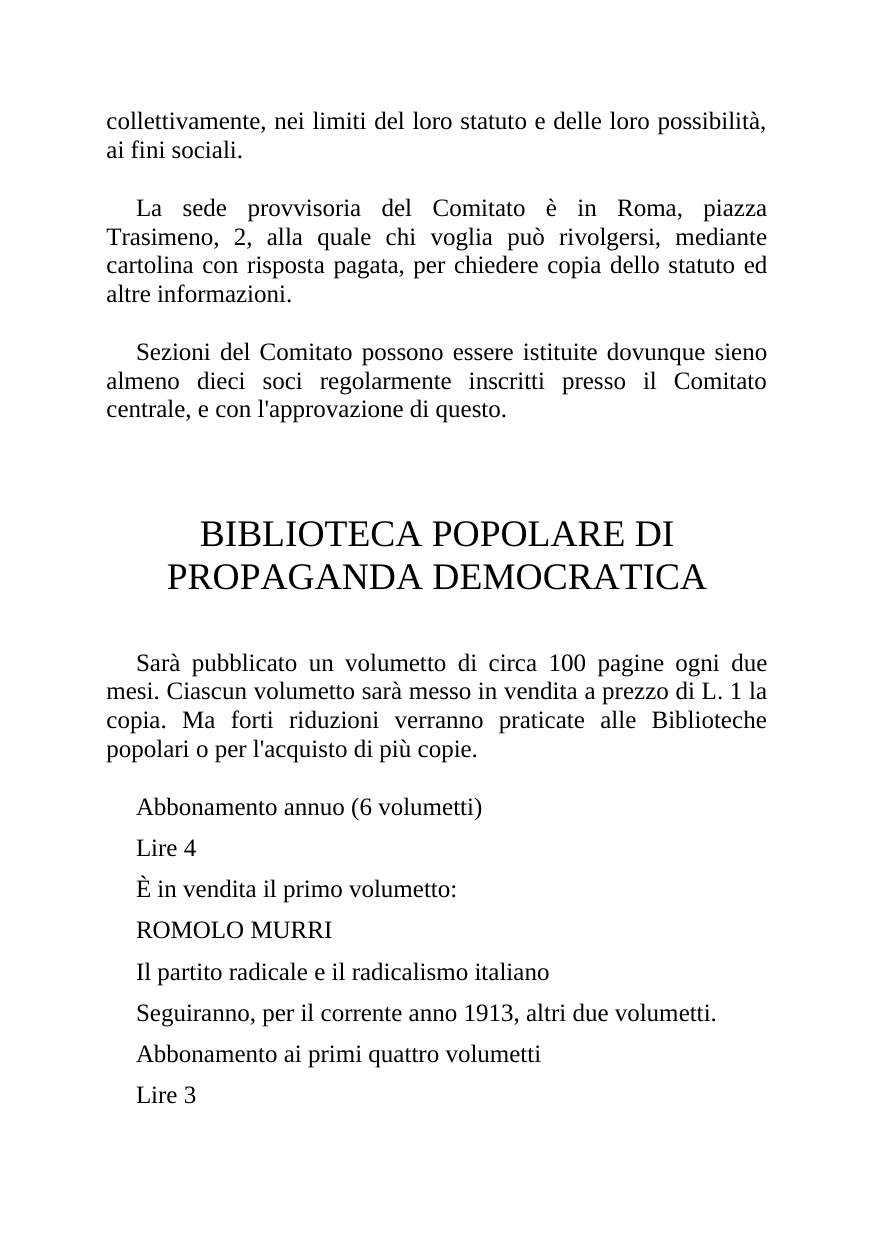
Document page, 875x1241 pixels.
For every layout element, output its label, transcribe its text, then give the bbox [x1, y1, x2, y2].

text La sede provvisoria del Comitato è in Roma, piazza Trasimeno, 2, alla quale chi voglia può rivolgersi, mediante cartolina con risposta pagata, per chiedere copia dello statuto ed altre informazioni. [106, 193, 768, 308]
text Abbonamento annuo (6 volumetti) [106, 792, 768, 821]
text Lire 3 [106, 1081, 768, 1109]
text Sarà pubblicato un volumetto di circa 100 pagine ogni due mesi. Ciascun volumetto sarà messo in vendita a prezzo di L. 1 la copia. Ma forti riduzioni verranno praticate alle Biblioteche popolari o per l'acquisto di più copie. [106, 648, 768, 763]
text Il partito radicale e il radicalismo italiano [106, 957, 768, 986]
text Lire 4 [106, 833, 768, 862]
text ROMOLO MURRI [106, 916, 768, 944]
text Seguiranno, per il corrente anno 1913, altri due volumetti. [106, 998, 768, 1027]
subtitle BIBLIOTECA POPOLARE DI PROPAGANDA DEMOCRATICA [106, 511, 768, 598]
text collettivamente, nei limiti del loro statuto e delle loro possibilità, ai fini sociali. [106, 106, 768, 164]
text È in vendita il primo volumetto: [106, 874, 768, 903]
text Sezioni del Comitato possono essere istituite dovunque sieno almeno dieci soci regolarmente inscritti presso il Comitato centrale, e con l'approvazione di questo. [106, 337, 768, 423]
text Abbonamento ai primi quattro volumetti [106, 1039, 768, 1068]
